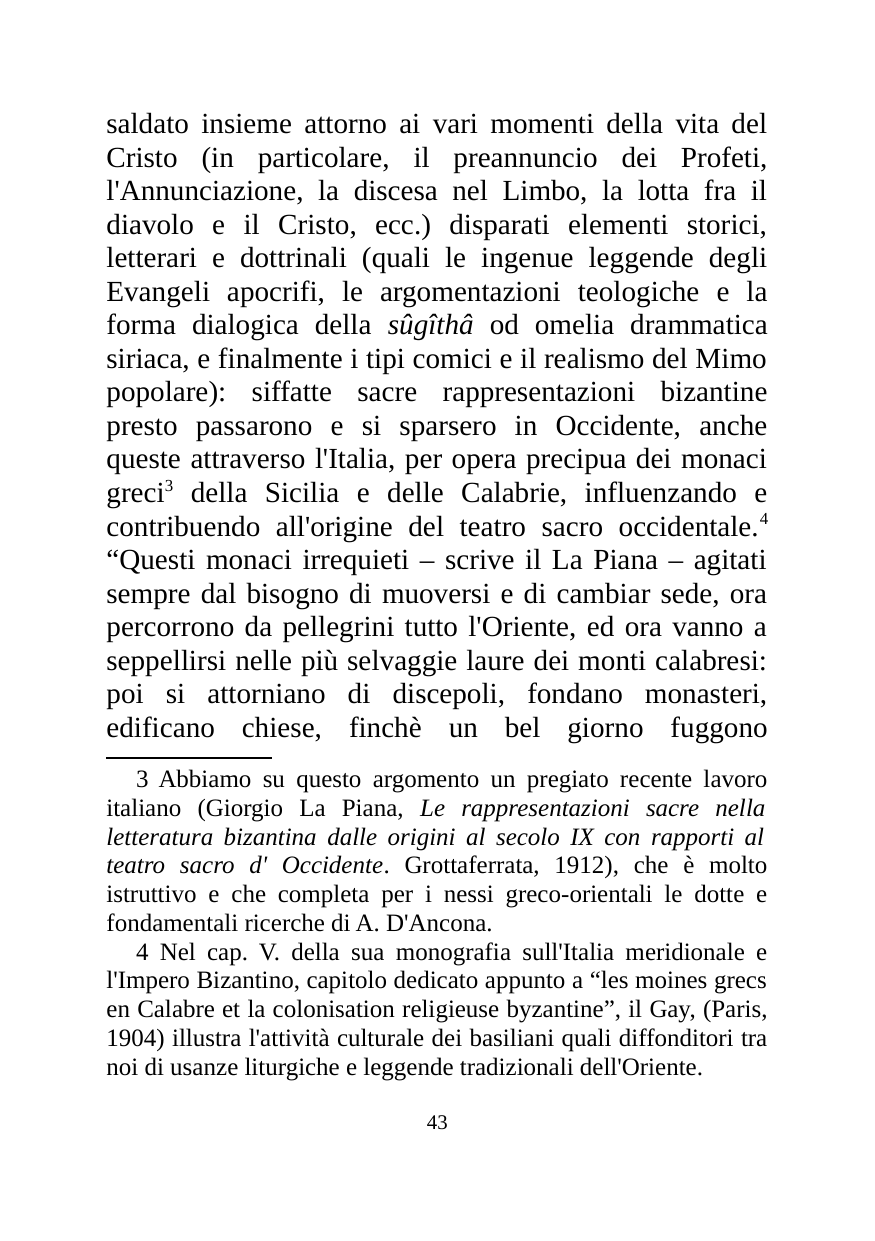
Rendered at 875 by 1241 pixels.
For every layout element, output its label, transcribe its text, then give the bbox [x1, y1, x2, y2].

text saldato insieme attorno ai vari momenti della vita del Cristo (in particolare, il preannuncio dei Profeti, l'Annunciazione, la discesa nel Limbo, la lotta fra il diavolo e il Cristo, ecc.) disparati elementi storici, letterari e dottrinali (quali le ingenue leggende degli Evangeli apocrifi, le argomentazioni teologiche e la forma dialogica della sûgîthâ od omelia drammatica siriaca, e finalmente i tipi comici e il realismo del Mimo popolare): siffatte sacre rappresentazioni bizantine presto passarono e si sparsero in Occidente, anche queste attraverso l'Italia, per opera precipua dei monaci greci della Sicilia e delle Calabrie, influenzando e contribuendo all'origine del teatro sacro occidentale. “Questi monaci irrequieti – scrive il La Piana – agitati sempre dal bisogno di muoversi e di cambiar sede, ora percorrono da pellegrini tutto l'Oriente, ed ora vanno a seppellirsi nelle più selvaggie laure dei monti calabresi: poi si attorniano di discepoli, fondano monasteri, edificano chiese, finchè un bel giorno fuggono [106, 106, 768, 743]
text Nel cap. V. della sua monografia sull'Italia meridionale e l'Impero Bizantino, capitolo dedicato appunto a “les moines grecs en Calabre et la colonisation religieuse byzantine”, il Gay, (Paris, 1904) illustra l'attività culturale dei basiliani quali diffonditori tra noi di usanze liturgiche e leggende tradizionali dell'Oriente. [106, 937, 768, 1080]
text Abbiamo su questo argomento un pregiato recente lavoro italiano (Giorgio La Piana, Le rappresentazioni sacre nella letteratura bizantina dalle origini al secolo IX con rapporti al teatro sacro d' Occidente. Grottaferrata, 1912), che è molto istruttivo e che completa per i nessi greco-orientali le dotte e fondamentali ricerche di A. D'Ancona. [106, 764, 768, 937]
